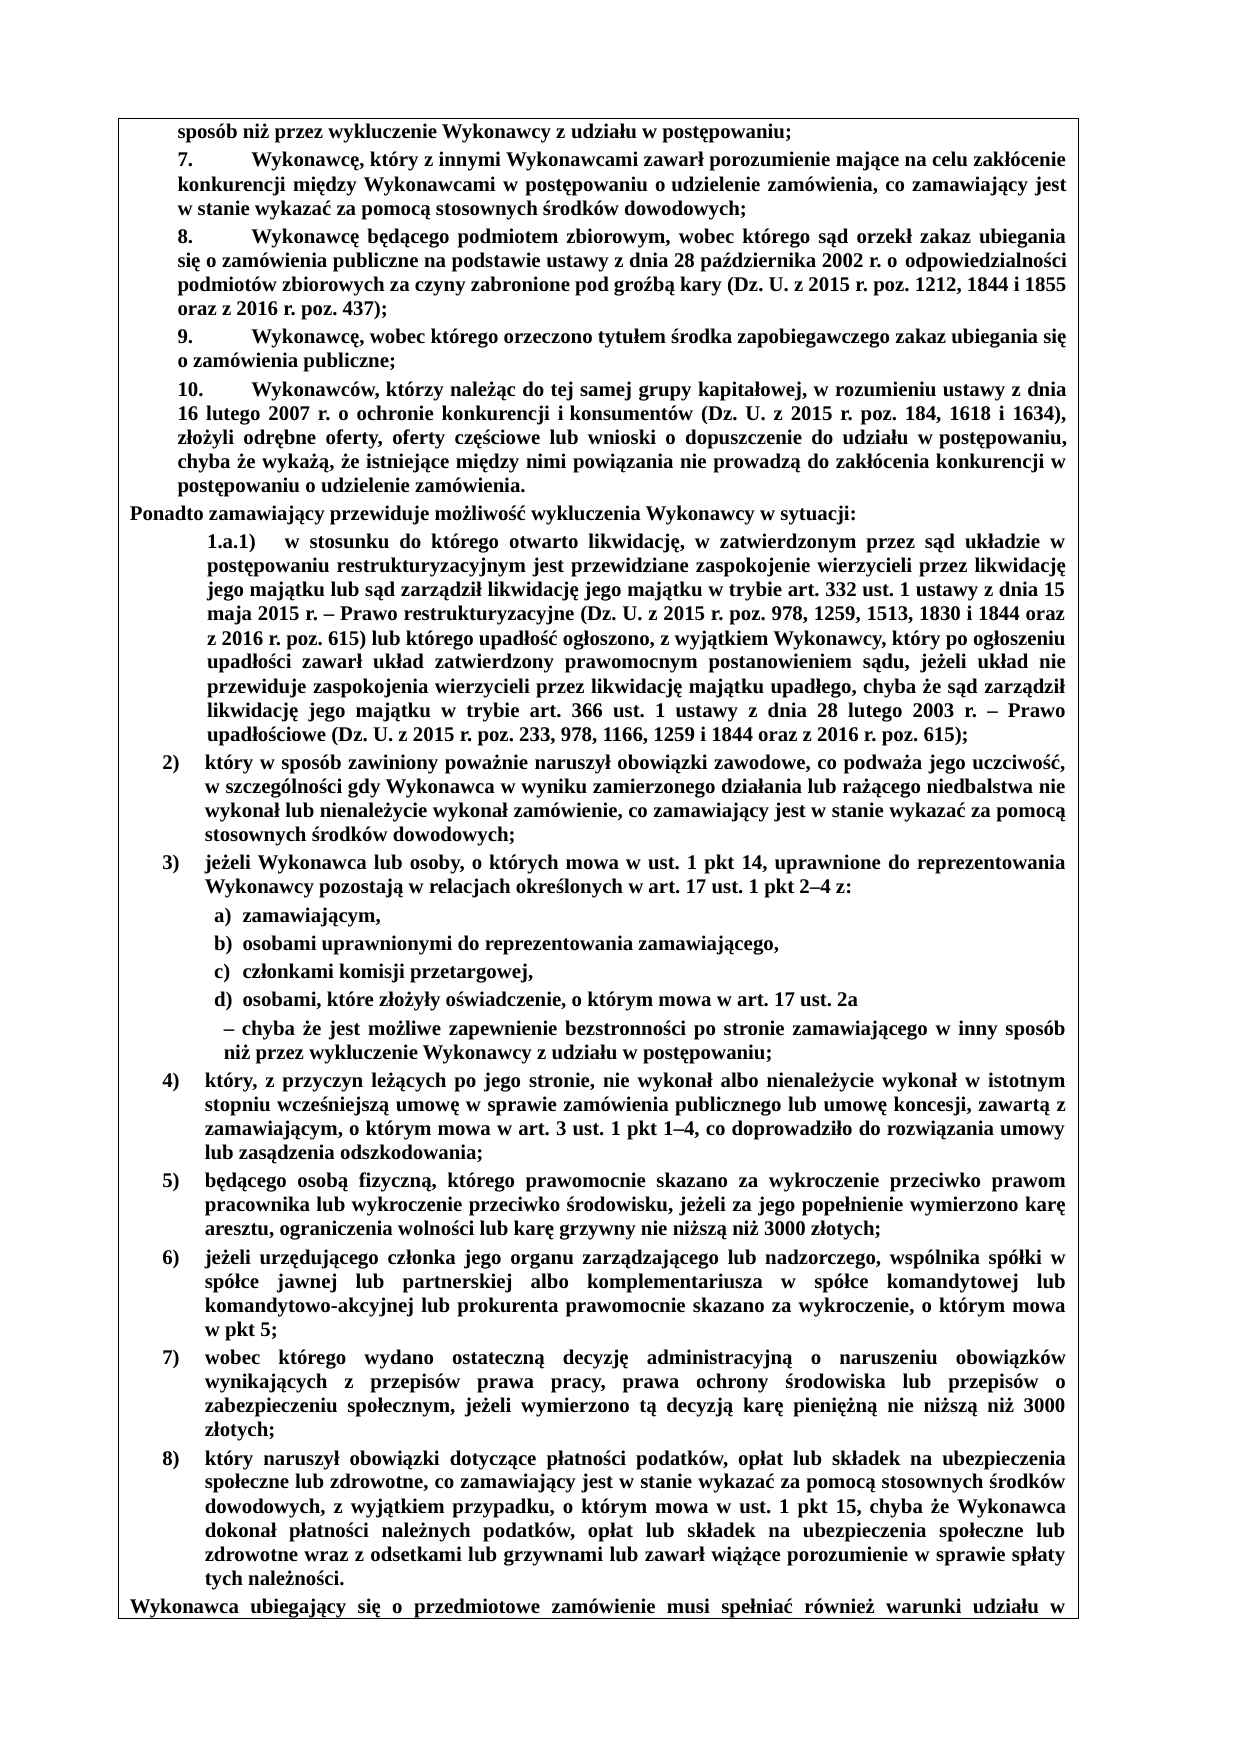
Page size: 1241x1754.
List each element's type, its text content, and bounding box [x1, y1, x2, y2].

table_cell sposób niż przez wykluczenie Wykonawcy z udziału w postępowaniu; Wykonawcę, który z innymi Wykonawcami zawarł porozumienie mające na celu zakłócenie konkurencji między Wykonawcami w postępowaniu o udzielenie zamówienia, co zamawiający jest w stanie wykazać za pomocą stosownych środków dowodowych; Wykonawcę będącego podmiotem zbiorowym, wobec którego sąd orzekł zakaz ubiegania się o zamówienia publiczne na podstawie ustawy z dnia 28 października 2002 r. o odpowiedzialności podmiotów zbiorowych za czyny zabronione pod groźbą kary (Dz. U. z 2015 r. poz. 1212, 1844 i 1855 oraz z 2016 r. poz. 437); Wykonawcę, wobec którego orzeczono tytułem środka zapobiegawczego zakaz ubiegania się o zamówienia publiczne; Wykonawców, którzy należąc do tej samej grupy kapitałowej, w rozumieniu ustawy z dnia 16 lutego 2007 r. o ochronie konkurencji i konsumentów (Dz. U. z 2015 r. poz. 184, 1618 i 1634), złożyli odrębne oferty, oferty częściowe lub wnioski o dopuszczenie do udziału w postępowaniu, chyba że wykażą, że istniejące między nimi powiązania nie prowadzą do zakłócenia konkurencji w postępowaniu o udzielenie zamówienia. Ponadto zamawiający przewiduje możliwość wykluczenia Wykonawcy w sytuacji: w stosunku do którego otwarto likwidację, w zatwierdzonym przez sąd układzie w postępowaniu restrukturyzacyjnym jest przewidziane zaspokojenie wierzycieli przez likwidację jego majątku lub sąd zarządził likwidację jego majątku w trybie art. 332 ust. 1 ustawy z dnia 15 maja 2015 r. – Prawo restrukturyzacyjne (Dz. U. z 2015 r. poz. 978, 1259, 1513, 1830 i 1844 oraz z 2016 r. poz. 615) lub którego upadłość ogłoszono, z wyjątkiem Wykonawcy, który po ogłoszeniu upadłości zawarł układ zatwierdzony prawomocnym postanowieniem sądu, jeżeli układ nie przewiduje zaspokojenia wierzycieli przez likwidację majątku upadłego, chyba że sąd zarządził likwidację jego majątku w trybie art. 366 ust. 1 ustawy z dnia 28 lutego 2003 r. – Prawo upadłościowe (Dz. U. z 2015 r. poz. 233, 978, 1166, 1259 i 1844 oraz z 2016 r. poz. 615); 2) który w sposób zawiniony poważnie naruszył obowiązki zawodowe, co podważa jego uczciwość, w szczególności gdy Wykonawca w wyniku zamierzonego działania lub rażącego niedbalstwa nie wykonał lub nienależycie wykonał zamówienie, co zamawiający jest w stanie wykazać za pomocą stosownych środków dowodowych; 3) jeżeli Wykonawca lub osoby, o których mowa w ust. 1 pkt 14, uprawnione do reprezentowania Wykonawcy pozostają w relacjach określonych w art. 17 ust. 1 pkt 2–4 z: a) zamawiającym, b) osobami uprawnionymi do reprezentowania zamawiającego, c) członkami komisji przetargowej, d) osobami, które złożyły oświadczenie, o którym mowa w art. 17 ust. 2a – chyba że jest możliwe zapewnienie bezstronności po stronie zamawiającego w inny sposób niż przez wykluczenie Wykonawcy z udziału w postępowaniu; 4) który, z przyczyn leżących po jego stronie, nie wykonał albo nienależycie wykonał w istotnym stopniu wcześniejszą umowę w sprawie zamówienia publicznego lub umowę koncesji, zawartą z zamawiającym, o którym mowa w art. 3 ust. 1 pkt 1–4, co doprowadziło do rozwiązania umowy lub zasądzenia odszkodowania; 5) będącego osobą fizyczną, którego prawomocnie skazano za wykroczenie przeciwko prawom pracownika lub wykroczenie przeciwko środowisku, jeżeli za jego popełnienie wymierzono karę aresztu, ograniczenia wolności lub karę grzywny nie niższą niż 3000 złotych; 6) jeżeli urzędującego członka jego organu zarządzającego lub nadzorczego, wspólnika spółki w spółce jawnej lub partnerskiej albo komplementariusza w spółce komandytowej lub komandytowo-akcyjnej lub prokurenta prawomocnie skazano za wykroczenie, o którym mowa w pkt 5; 7) wobec którego wydano ostateczną decyzję administracyjną o naruszeniu obowiązków wynikających z przepisów prawa pracy, prawa ochrony środowiska lub przepisów o zabezpieczeniu społecznym, jeżeli wymierzono tą decyzją karę pieniężną nie niższą niż 3000 złotych; 8) który naruszył obowiązki dotyczące płatności podatków, opłat lub składek na ubezpieczenia społeczne lub zdrowotne, co zamawiający jest w stanie wykazać za pomocą stosownych środków dowodowych, z wyjątkiem przypadku, o którym mowa w ust. 1 pkt 15, chyba że Wykonawca dokonał płatności należnych podatków, opłat lub składek na ubezpieczenia społeczne lub zdrowotne wraz z odsetkami lub grzywnami lub zawarł wiążące porozumienie w sprawie spłaty tych należności. Wykonawca ubiegający się o przedmiotowe zamówienie musi spełniać również warunki udziału w [119, 119, 1078, 1618]
